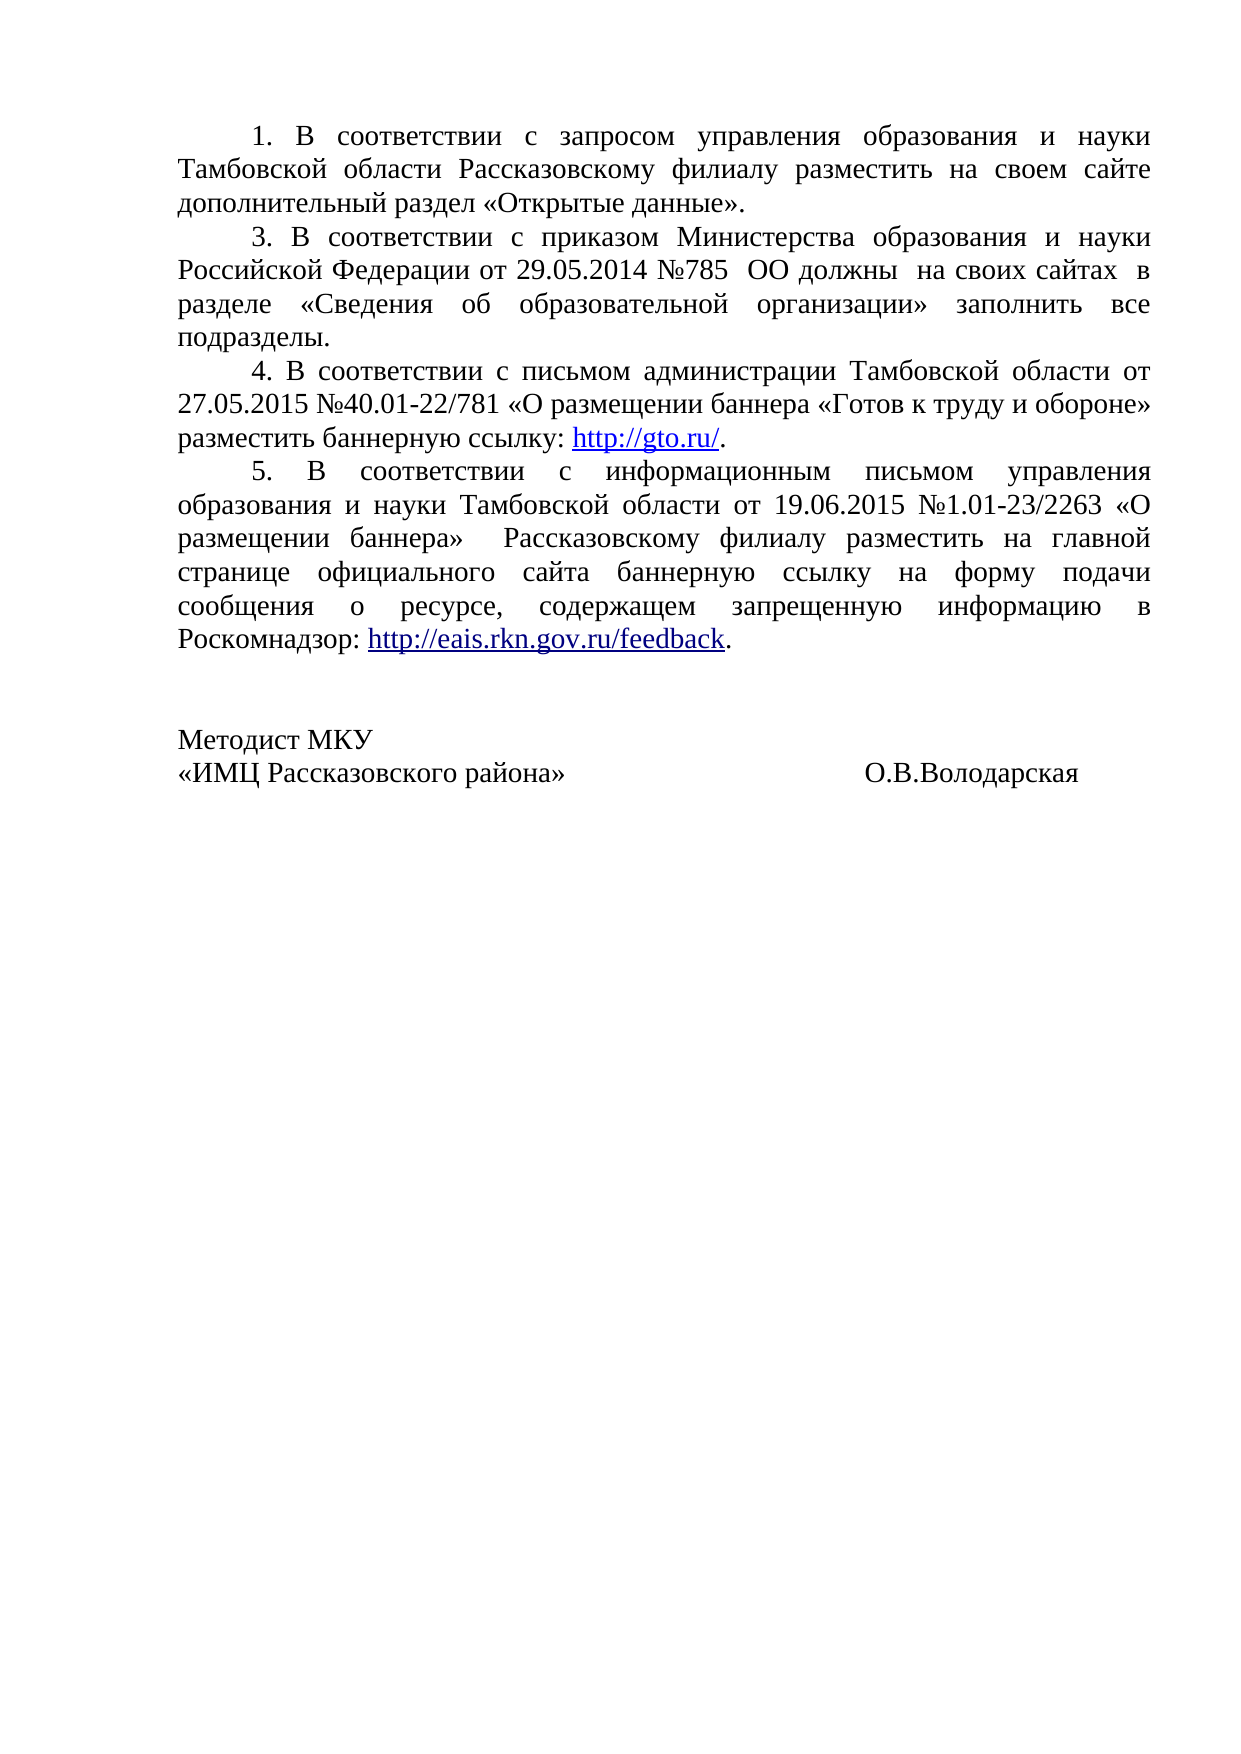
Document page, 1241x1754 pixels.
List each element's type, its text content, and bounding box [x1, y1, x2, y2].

text 3. В соответствии с приказом Министерства образования и науки Российской Федерации от 29.05.2014 №785 ОО должны на своих сайтах в разделе «Сведения об образовательной организации» заполнить все подразделы. [177, 219, 1152, 353]
text 1. В соответствии с запросом управления образования и науки Тамбовской области Рассказовскому филиалу разместить на своем сайте дополнительный раздел «Открытые данные». [177, 118, 1152, 219]
text 4. В соответствии с письмом администрации Тамбовской области от 27.05.2015 №40.01-22/781 «О размещении баннера «Готов к труду и обороне» разместить баннерную ссылку: http://gto.ru/. [177, 353, 1152, 453]
text «ИМЦ Рассказовского района» О.В.Володарская [177, 755, 1152, 789]
text 5. В соответствии с информационным письмом управления образования и науки Тамбовской области от 19.06.2015 №1.01-23/2263 «О размещении баннера» Рассказовскому филиалу разместить на главной странице официального сайта баннерную ссылку на форму подачи сообщения о ресурсе, содержащем запрещенную информацию в Роскомнадзор: http://eais.rkn.gov.ru/feedback. [177, 453, 1152, 655]
text Методист МКУ [177, 722, 1152, 755]
